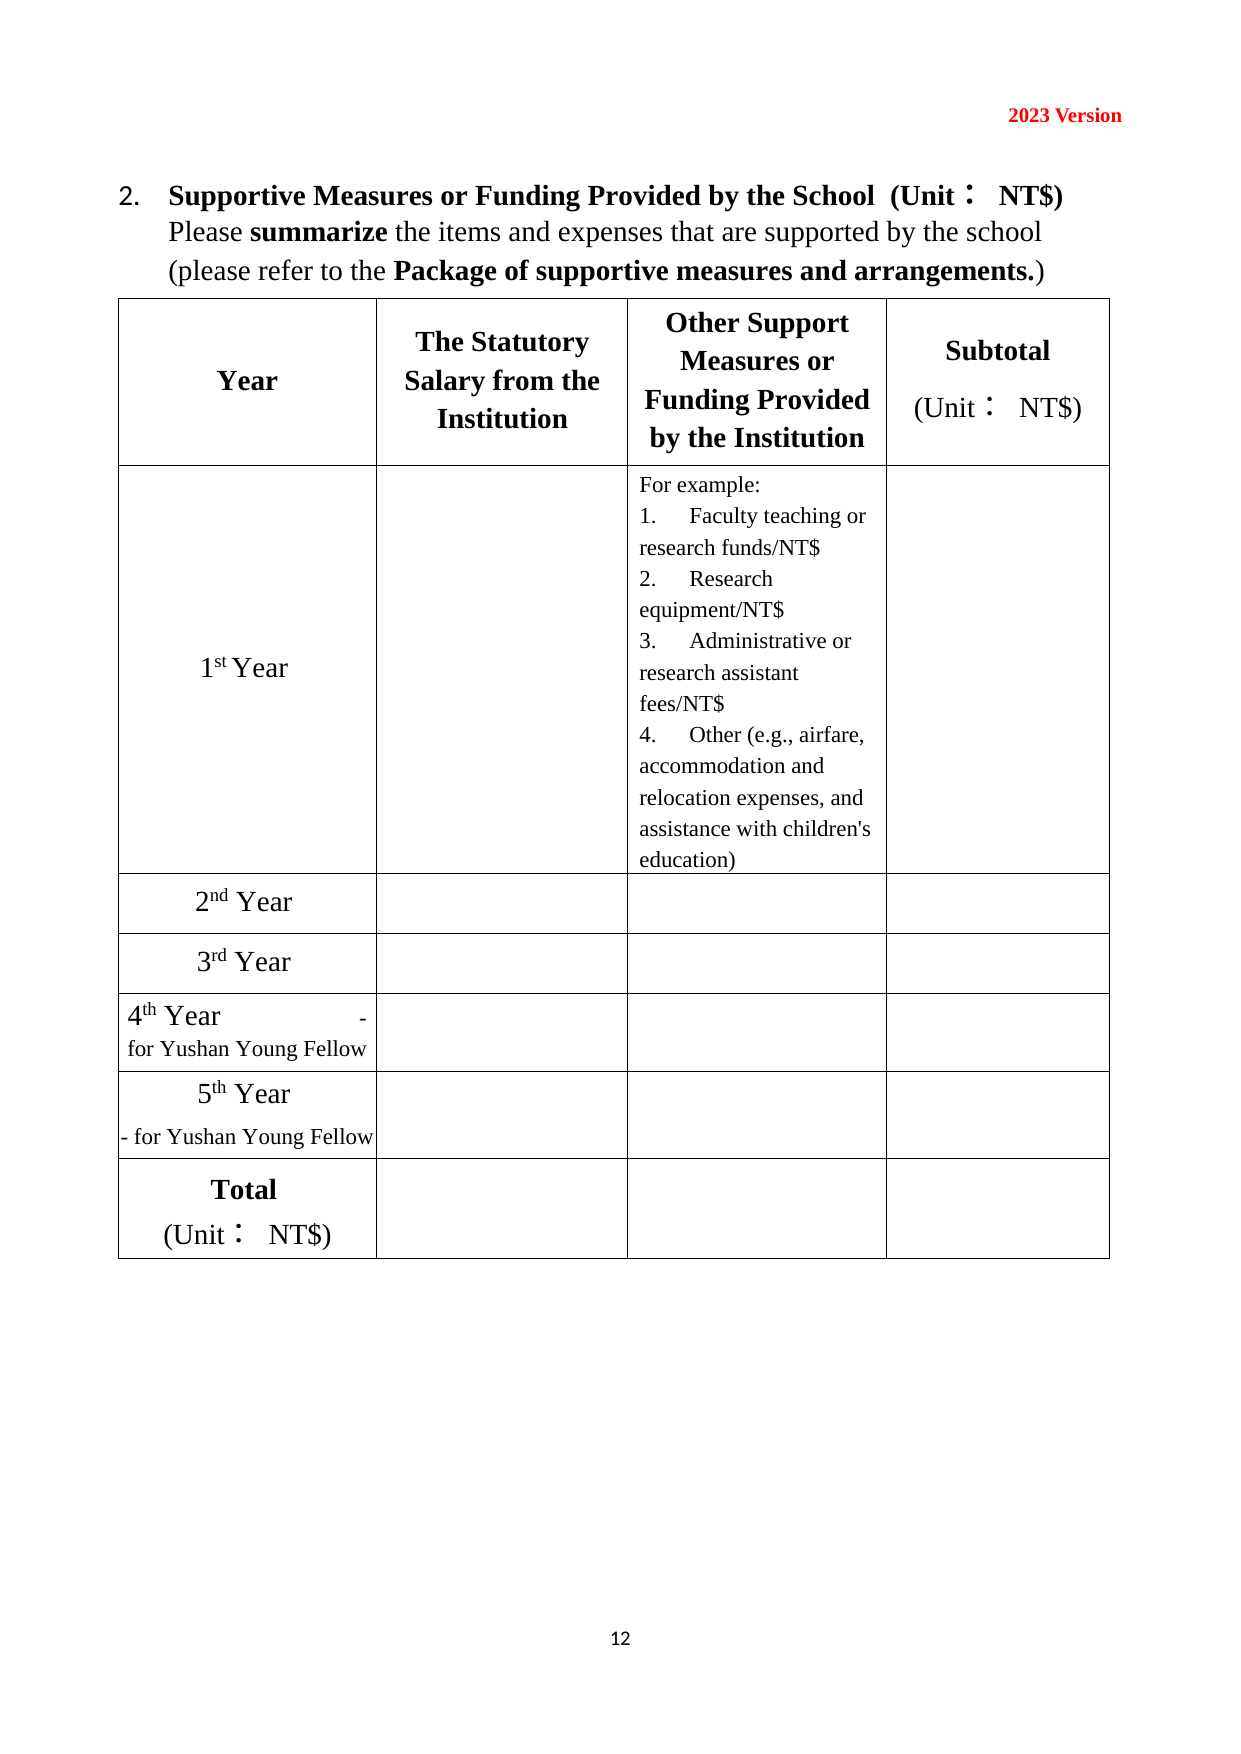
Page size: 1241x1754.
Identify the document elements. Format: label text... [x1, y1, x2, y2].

table_cell [377, 874, 627, 933]
table_header The Statutory Salary from the Institution [377, 299, 627, 465]
table_cell [377, 1072, 627, 1158]
table_cell [887, 1159, 1109, 1258]
table_cell 1st Year [119, 466, 376, 873]
table_cell [377, 466, 627, 873]
list Supportive Measures or Funding Provided by the School (Unit： NT$) [118, 172, 1122, 214]
table_cell 4th Year - for Yushan Young Fellow [119, 994, 376, 1071]
text Please summarize the items and expenses that are supported by the school (please refer to the Package of supportive measures and arrangements.) [168, 214, 1122, 286]
table_cell [377, 994, 627, 1071]
table_header Subtotal (Unit： NT$) [887, 299, 1109, 465]
table_cell [887, 1072, 1109, 1158]
table_cell [377, 934, 627, 993]
table_cell [887, 934, 1109, 993]
table_cell 5th Year - for Yushan Young Fellow [119, 1072, 376, 1158]
table_cell [377, 1159, 627, 1258]
table_cell [628, 1072, 886, 1158]
table_header Other Support Measures or Funding Provided by the Institution [628, 299, 886, 465]
table_header Year [119, 299, 376, 465]
table_cell [628, 934, 886, 993]
table_cell 3rd Year [119, 934, 376, 993]
table_cell [628, 1159, 886, 1258]
table_cell [887, 994, 1109, 1071]
table_cell [887, 466, 1109, 873]
table_cell [628, 994, 886, 1071]
table_cell [628, 874, 886, 933]
table_cell [887, 874, 1109, 933]
table_cell 2nd Year [119, 874, 376, 933]
table_cell For example: 1. Faculty teaching or research funds/NT$ 2. Research equipment/NT$ 3. Administrative or research assistant fees/NT$ 4. Other (e.g., airfare, accommodation and relocation expenses, and assistance with children's education) [628, 466, 886, 873]
table_cell Total (Unit： NT$) [119, 1159, 376, 1258]
